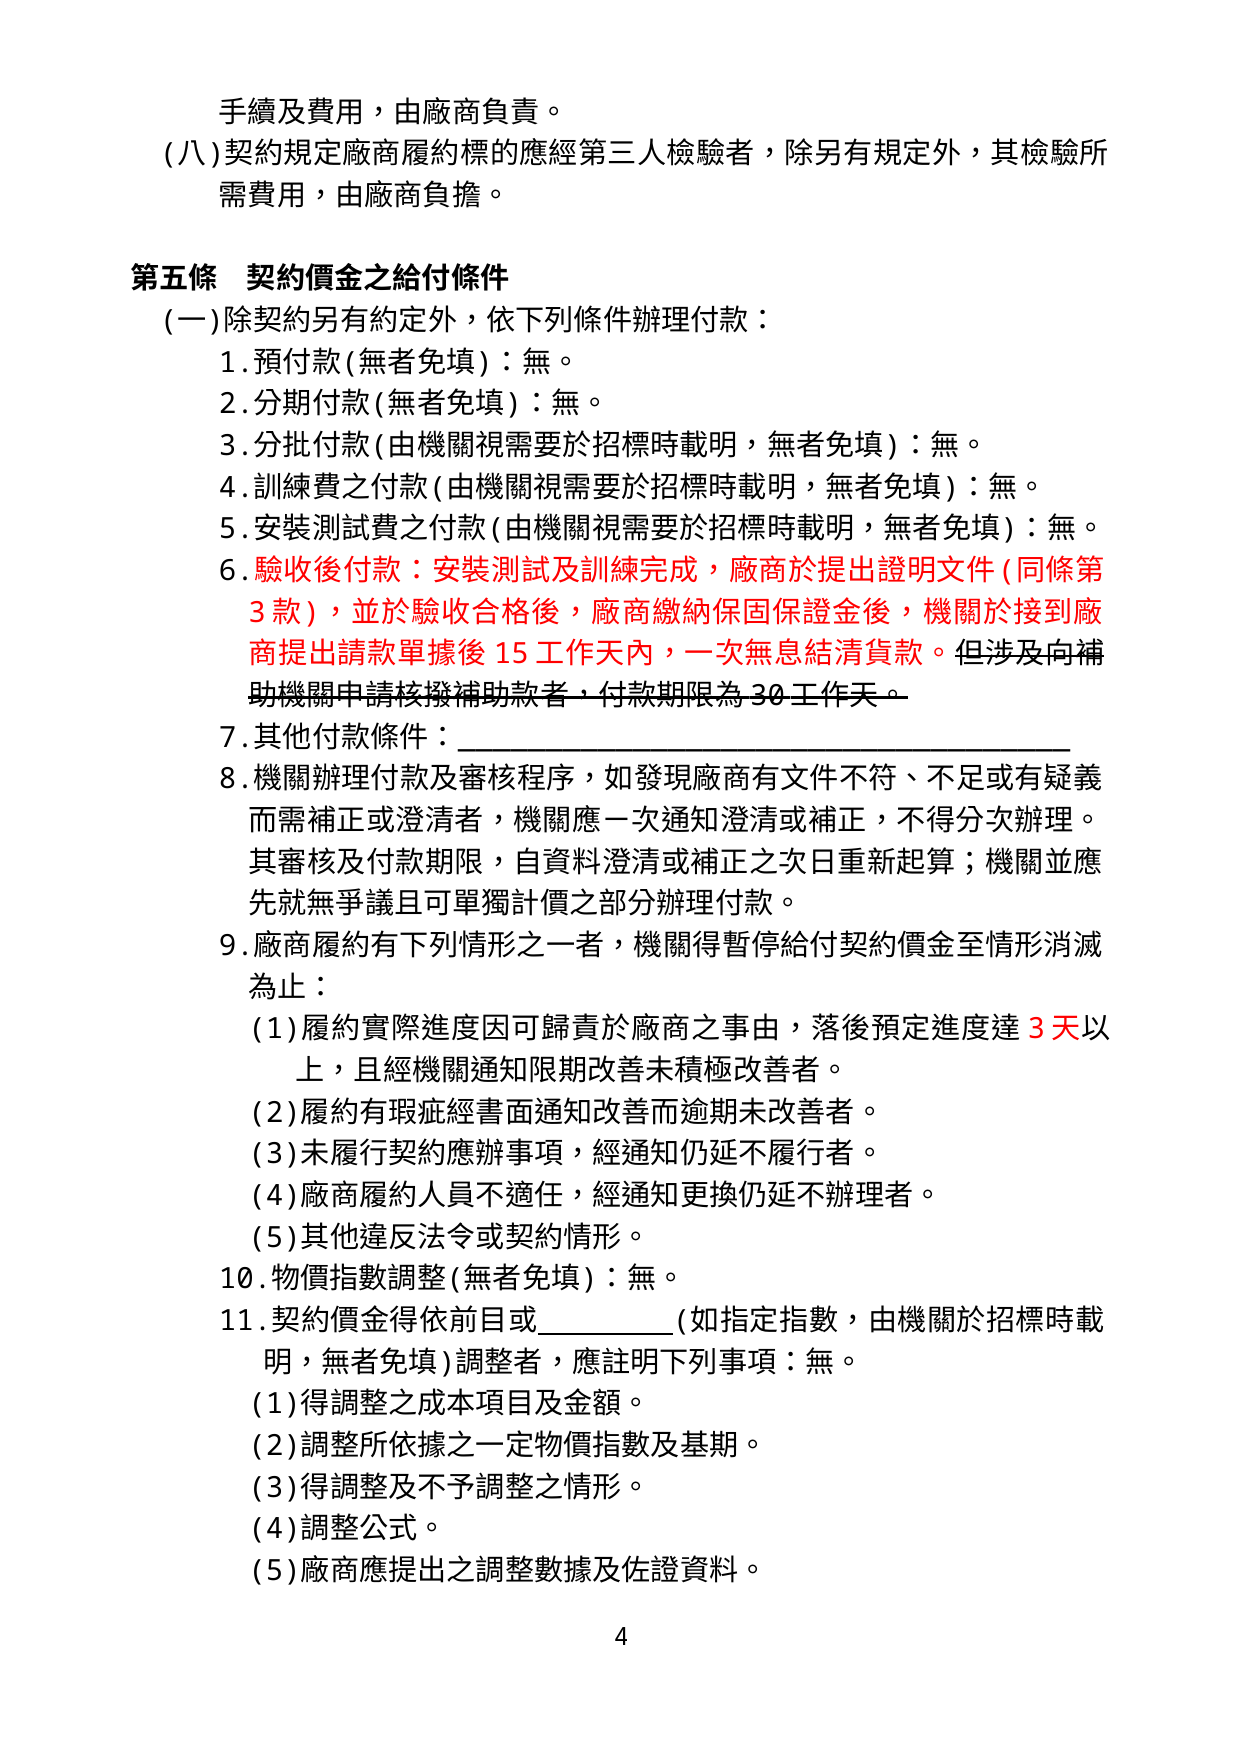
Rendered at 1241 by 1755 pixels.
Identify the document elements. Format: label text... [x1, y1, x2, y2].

text 第五條 契約價金之給付條件 [130, 255, 1110, 297]
text (4)調整公式。 [248, 1505, 1110, 1547]
text 10.物價指數調整(無者免填)：無。 [218, 1255, 1104, 1297]
text 9.廠商履約有下列情形之一者，機關得暫停給付契約價金至情形消滅為止： [218, 922, 1104, 1005]
text 4.訓練費之付款(由機關視需要於招標時載明，無者免填)：無。 [218, 464, 1104, 505]
text (3)未履行契約應辦事項，經通知仍延不履行者。 [248, 1130, 1110, 1172]
text (2)調整所依據之一定物價指數及基期。 [248, 1422, 1110, 1464]
text (5)其他違反法令或契約情形。 [248, 1214, 1110, 1255]
text 5.安裝測試費之付款(由機關視需要於招標時載明，無者免填)：無。 [218, 505, 1104, 547]
text 手續及費用，由廠商負責。 [159, 89, 1110, 130]
text 3.分批付款(由機關視需要於招標時載明，無者免填)：無。 [218, 422, 1104, 464]
text 8.機關辦理付款及審核程序，如發現廠商有文件不符、不足或有疑義而需補正或澄清者，機關應ㄧ次通知澄清或補正，不得分次辦理。其審核及付款期限，自資料澄清或補正之次日重新起算；機關並應先就無爭議且可單獨計價之部分辦理付款。 [218, 755, 1104, 922]
text (1)得調整之成本項目及金額。 [248, 1380, 1110, 1422]
text (一)除契約另有約定外，依下列條件辦理付款： [159, 297, 1110, 339]
text 7.其他付款條件：___________________________________ [218, 714, 1104, 755]
text 2.分期付款(無者免填)：無。 [218, 380, 1104, 422]
text 11.契約價金得依前目或 (如指定指數，由機關於招標時載明，無者免填)調整者，應註明下列事項：無。 [218, 1297, 1104, 1380]
text (八)契約規定廠商履約標的應經第三人檢驗者，除另有規定外，其檢驗所需費用，由廠商負擔。 [159, 130, 1110, 214]
text (3)得調整及不予調整之情形。 [248, 1464, 1110, 1505]
text (4)廠商履約人員不適任，經通知更換仍延不辦理者。 [248, 1172, 1110, 1214]
text (5)廠商應提出之調整數據及佐證資料。 [248, 1547, 1110, 1589]
text 1.預付款(無者免填)：無。 [218, 339, 1104, 380]
text (2)履約有瑕疵經書面通知改善而逾期未改善者。 [248, 1089, 1110, 1130]
text 6.驗收後付款：安裝測試及訓練完成，廠商於提出證明文件(同條第3款)，並於驗收合格後，廠商繳納保固保證金後，機關於接到廠商提出請款單據後15工作天內，一次無息結清貨款。但涉及向補助機關申請核撥補助款者，付款期限為30工作天。 [218, 547, 1104, 714]
text (1)履約實際進度因可歸責於廠商之事由，落後預定進度達3天以上，且經機關通知限期改善未積極改善者。 [248, 1005, 1110, 1089]
